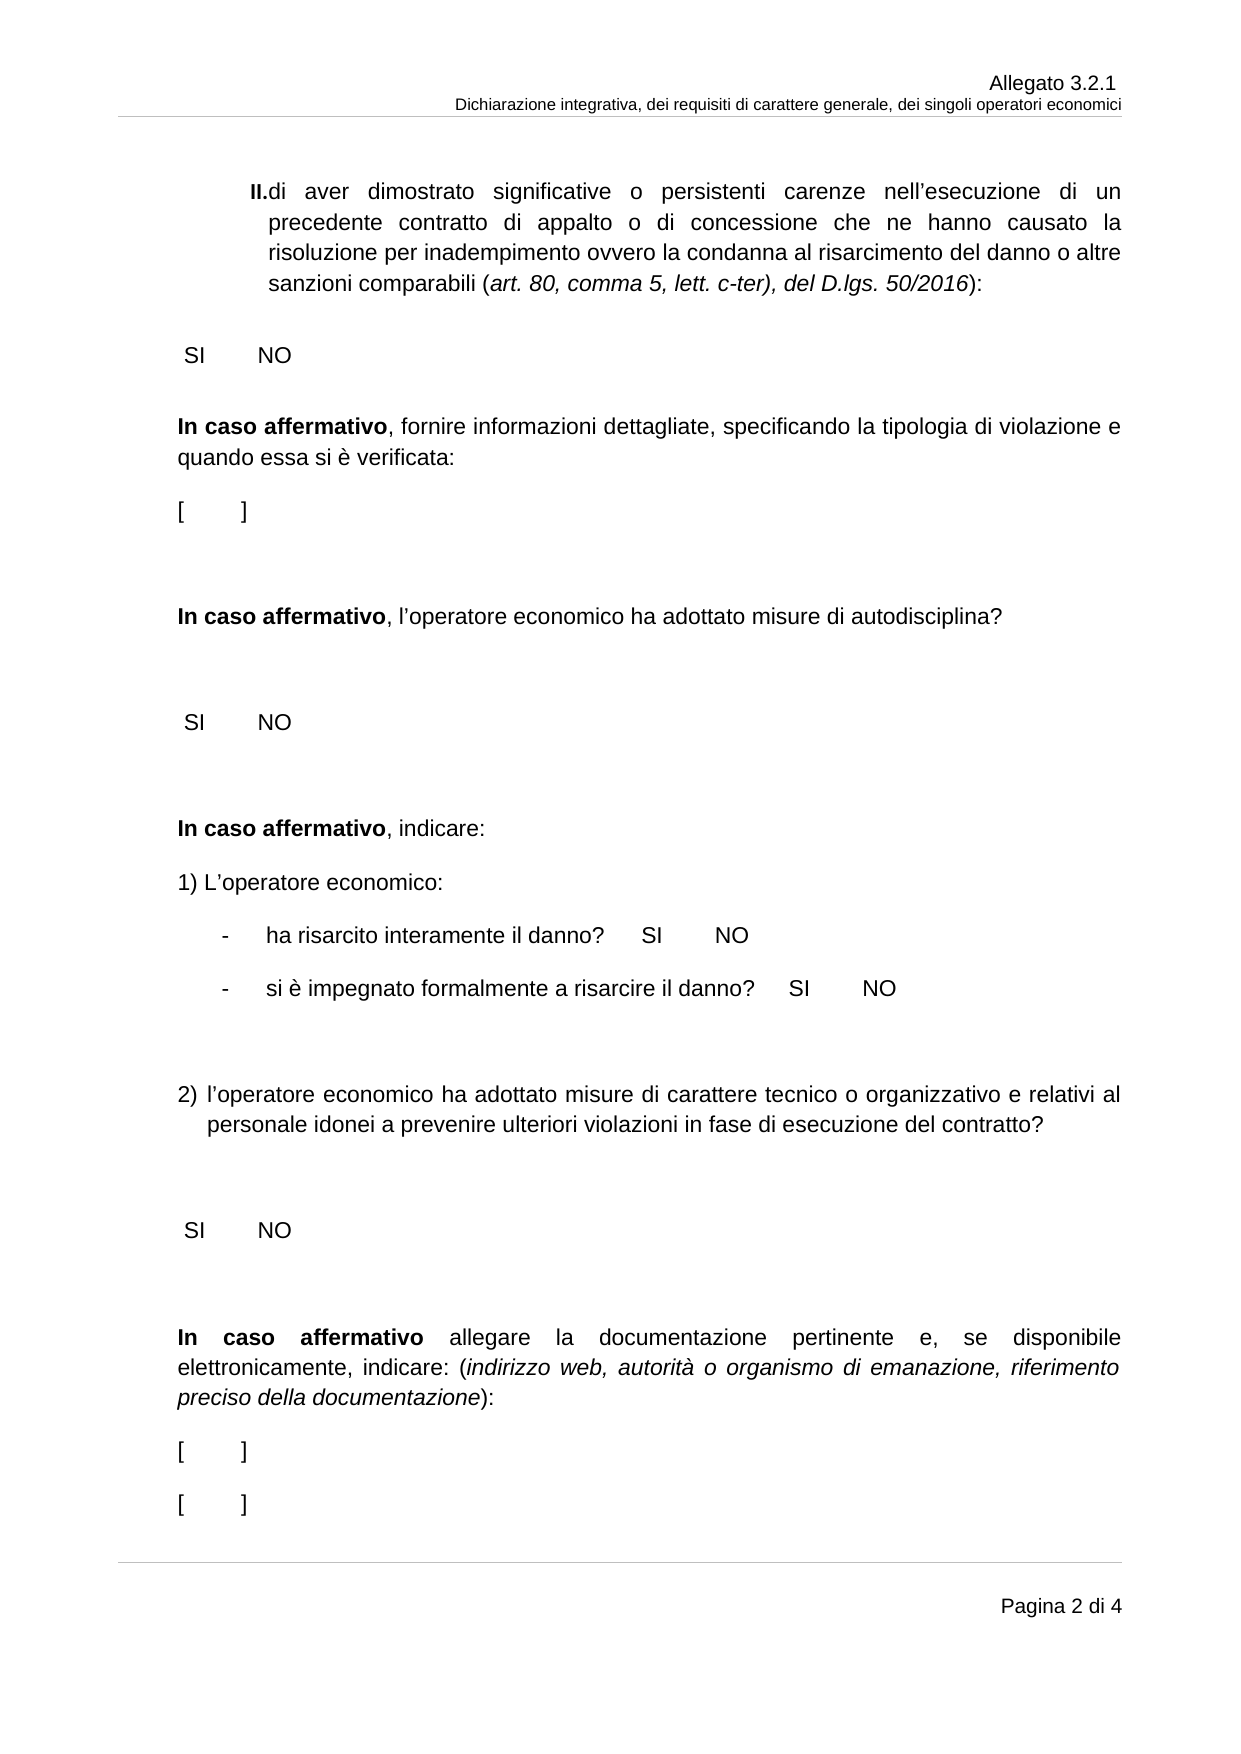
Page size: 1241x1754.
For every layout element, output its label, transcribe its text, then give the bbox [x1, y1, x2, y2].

text In caso affermativo allegare la documentazione pertinente e, se disponibile elettronicamente, indicare: (indirizzo web, autorità o organismo di emanazione, riferimento preciso della documentazione): [177, 1324, 1122, 1410]
text - si è impegnato formalmente a risarcire il danno? SI NO [221, 975, 1122, 1001]
text SI NO [177, 342, 1122, 369]
text [ ] [177, 1437, 1122, 1463]
text 1) L’operatore economico: [177, 868, 1122, 895]
text SI NO [177, 1217, 1122, 1244]
text In caso affermativo, l’operatore economico ha adottato misure di autodisciplina? [177, 603, 1122, 629]
text In caso affermativo, fornire informazioni dettagliate, specificando la tipologia di violazione e quando essa si è verificata: [177, 413, 1122, 470]
text [ ] [177, 1490, 1122, 1517]
list di aver dimostrato significative o persistenti carenze nell’esecuzione di un precedente contratto di appalto o di concessione che ne hanno causato la risoluzione per inadempimento ovvero la condanna al risarcimento del danno o altre sanzioni comparabili (art. 80, comma 5, lett. c-ter), del D.lgs. 50/2016): [231, 177, 1122, 296]
text SI NO [177, 709, 1122, 735]
text In caso affermativo, indicare: [177, 815, 1122, 842]
text [ ] [177, 497, 1122, 523]
text - ha risarcito interamente il danno? SI NO [221, 922, 1122, 948]
text 2) l’operatore economico ha adottato misure di carattere tecnico o organizzativo e relativi al personale idonei a prevenire ulteriori violazioni in fase di esecuzione del contratto? [177, 1081, 1122, 1137]
